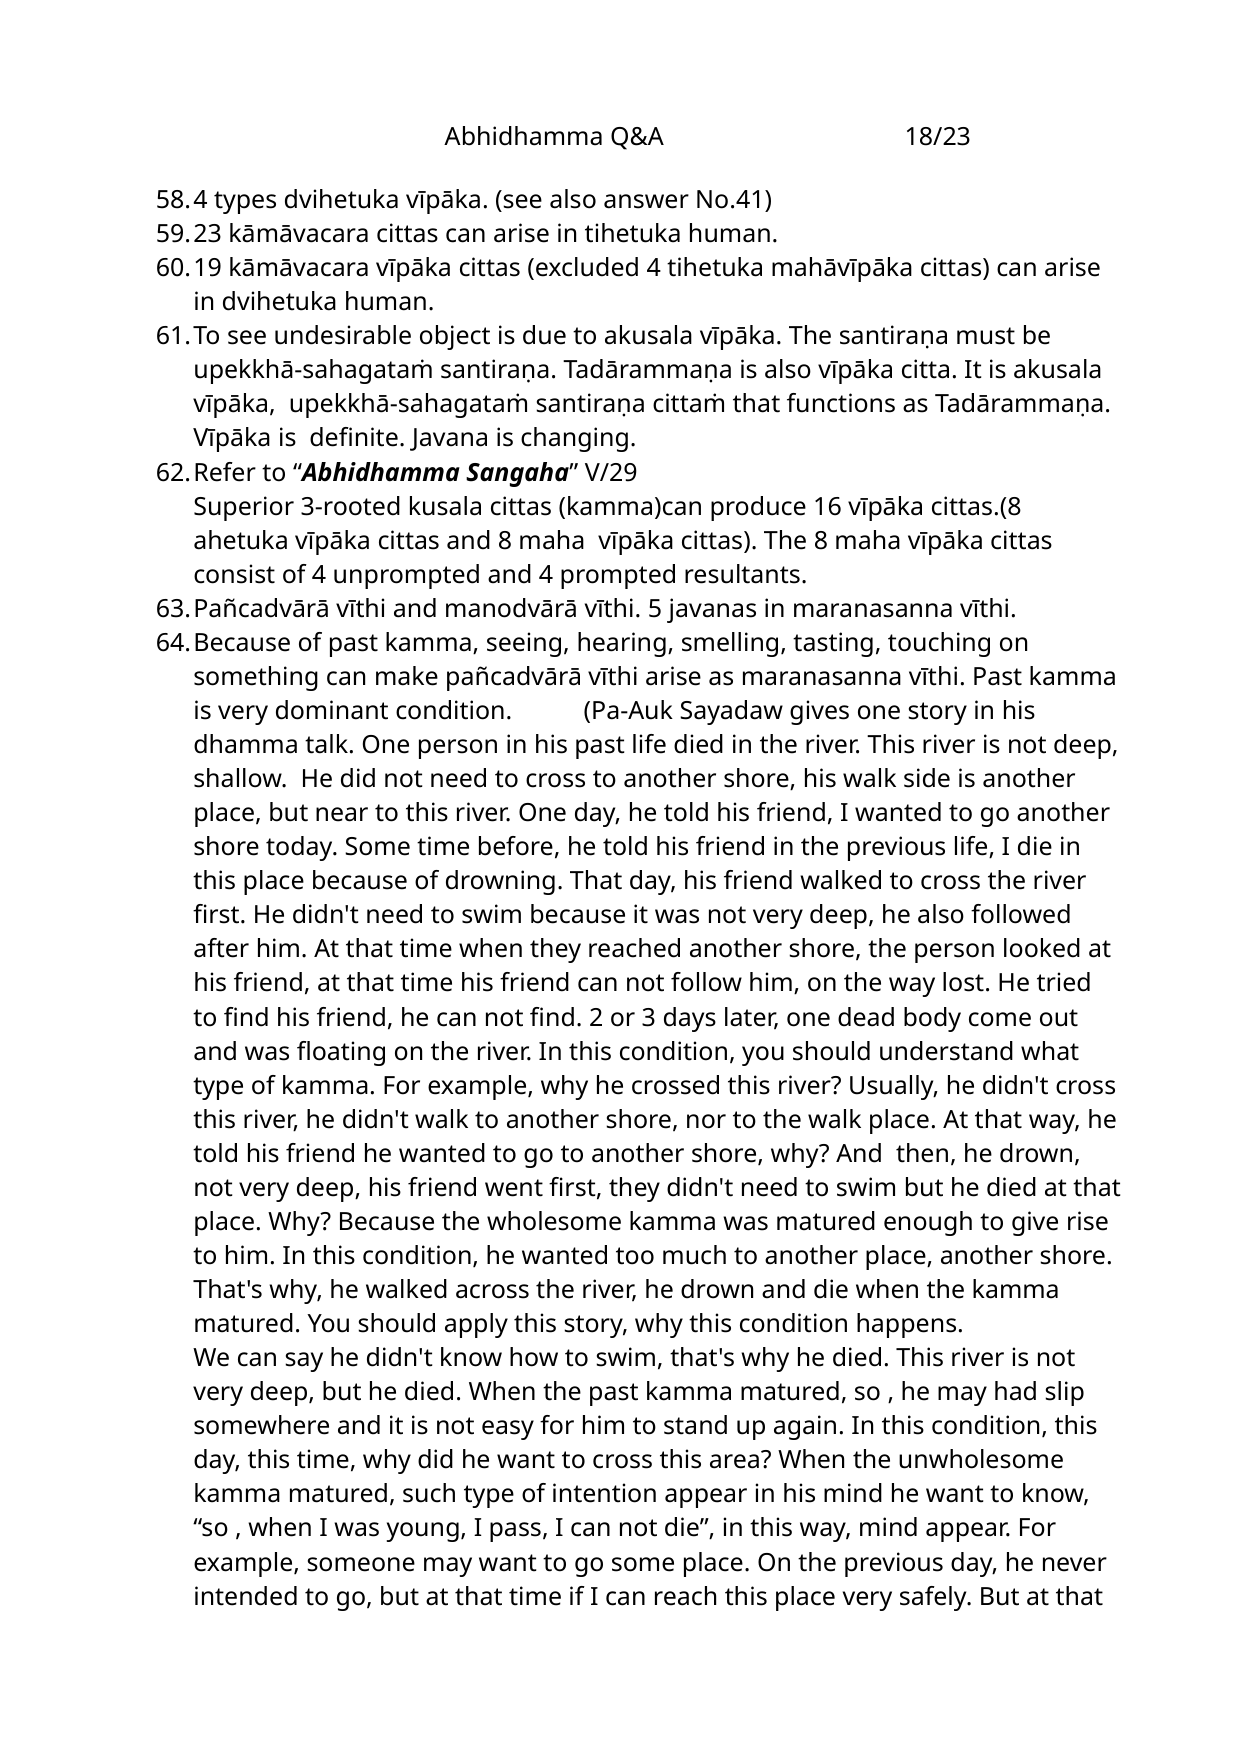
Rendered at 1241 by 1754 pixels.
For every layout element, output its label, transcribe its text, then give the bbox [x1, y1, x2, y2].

list 19 kāmāvacara vīpāka cittas (excluded 4 tihetuka mahāvīpāka cittas) can arise in dvihetuka human. [156, 250, 1122, 318]
list We can say he didn't know how to swim, that's why he died. This river is not very deep, but he died. When the past kamma matured, so , he may had slip somewhere and it is not easy for him to stand up again. In this condition, this day, this time, why did he want to cross this area? When the unwholesome kamma matured, such type of intention appear in his mind he want to know, “so , when I was young, I pass, I can not die”, in this way, mind appear. For example, someone may want to go some place. On the previous day, he never intended to go, but at that time if I can reach this place very safely. But at that [156, 1340, 1122, 1612]
list To see undesirable object is due to akusala vīpāka. The santiraṇa must be upekkhā-sahagataṁ santiraṇa. Tadārammaṇa is also vīpāka citta. It is akusala vīpāka, upekkhā-sahagataṁ santiraṇa cittaṁ that functions as Tadārammaṇa. [156, 318, 1122, 420]
list 23 kāmāvacara cittas can arise in tihetuka human. [156, 216, 1122, 250]
list Refer to “Abhidhamma Sangaha” V/29 [156, 454, 1122, 488]
list 4 types dvihetuka vīpāka. (see also answer No.41) [156, 182, 1122, 216]
list Because of past kamma, seeing, hearing, smelling, tasting, touching on something can make pañcadvārā vīthi arise as maranasanna vīthi. Past kamma is very dominant condition. (Pa-Auk Sayadaw gives one story in his dhamma talk. One person in his past life died in the river. This river is not deep, shallow. He did not need to cross to another shore, his walk side is another place, but near to this river. One day, he told his friend, I wanted to go another shore today. Some time before, he told his friend in the previous life, I die in this place because of drowning. That day, his friend walked to cross the river first. He didn't need to swim because it was not very deep, he also followed after him. At that time when they reached another shore, the person looked at his friend, at that time his friend can not follow him, on the way lost. He tried to find his friend, he can not find. 2 or 3 days later, one dead body come out and was floating on the river. In this condition, you should understand what type of kamma. For example, why he crossed this river? Usually, he didn't cross this river, he didn't walk to another shore, nor to the walk place. At that way, he told his friend he wanted to go to another shore, why? And then, he drown, not very deep, his friend went first, they didn't need to swim but he died at that place. Why? Because the wholesome kamma was matured enough to give rise to him. In this condition, he wanted too much to another place, another shore. That's why, he walked across the river, he drown and die when the kamma matured. You should apply this story, why this condition happens. [156, 624, 1122, 1340]
list Superior 3-rooted kusala cittas (kamma)can produce 16 vīpāka cittas.(8 ahetuka vīpāka cittas and 8 maha vīpāka cittas). The 8 maha vīpāka cittas consist of 4 unprompted and 4 prompted resultants. [156, 488, 1122, 590]
list Vīpāka is definite. Javana is changing. [156, 420, 1122, 454]
list Pañcadvārā vīthi and manodvārā vīthi. 5 javanas in maranasanna vīthi. [156, 590, 1122, 624]
